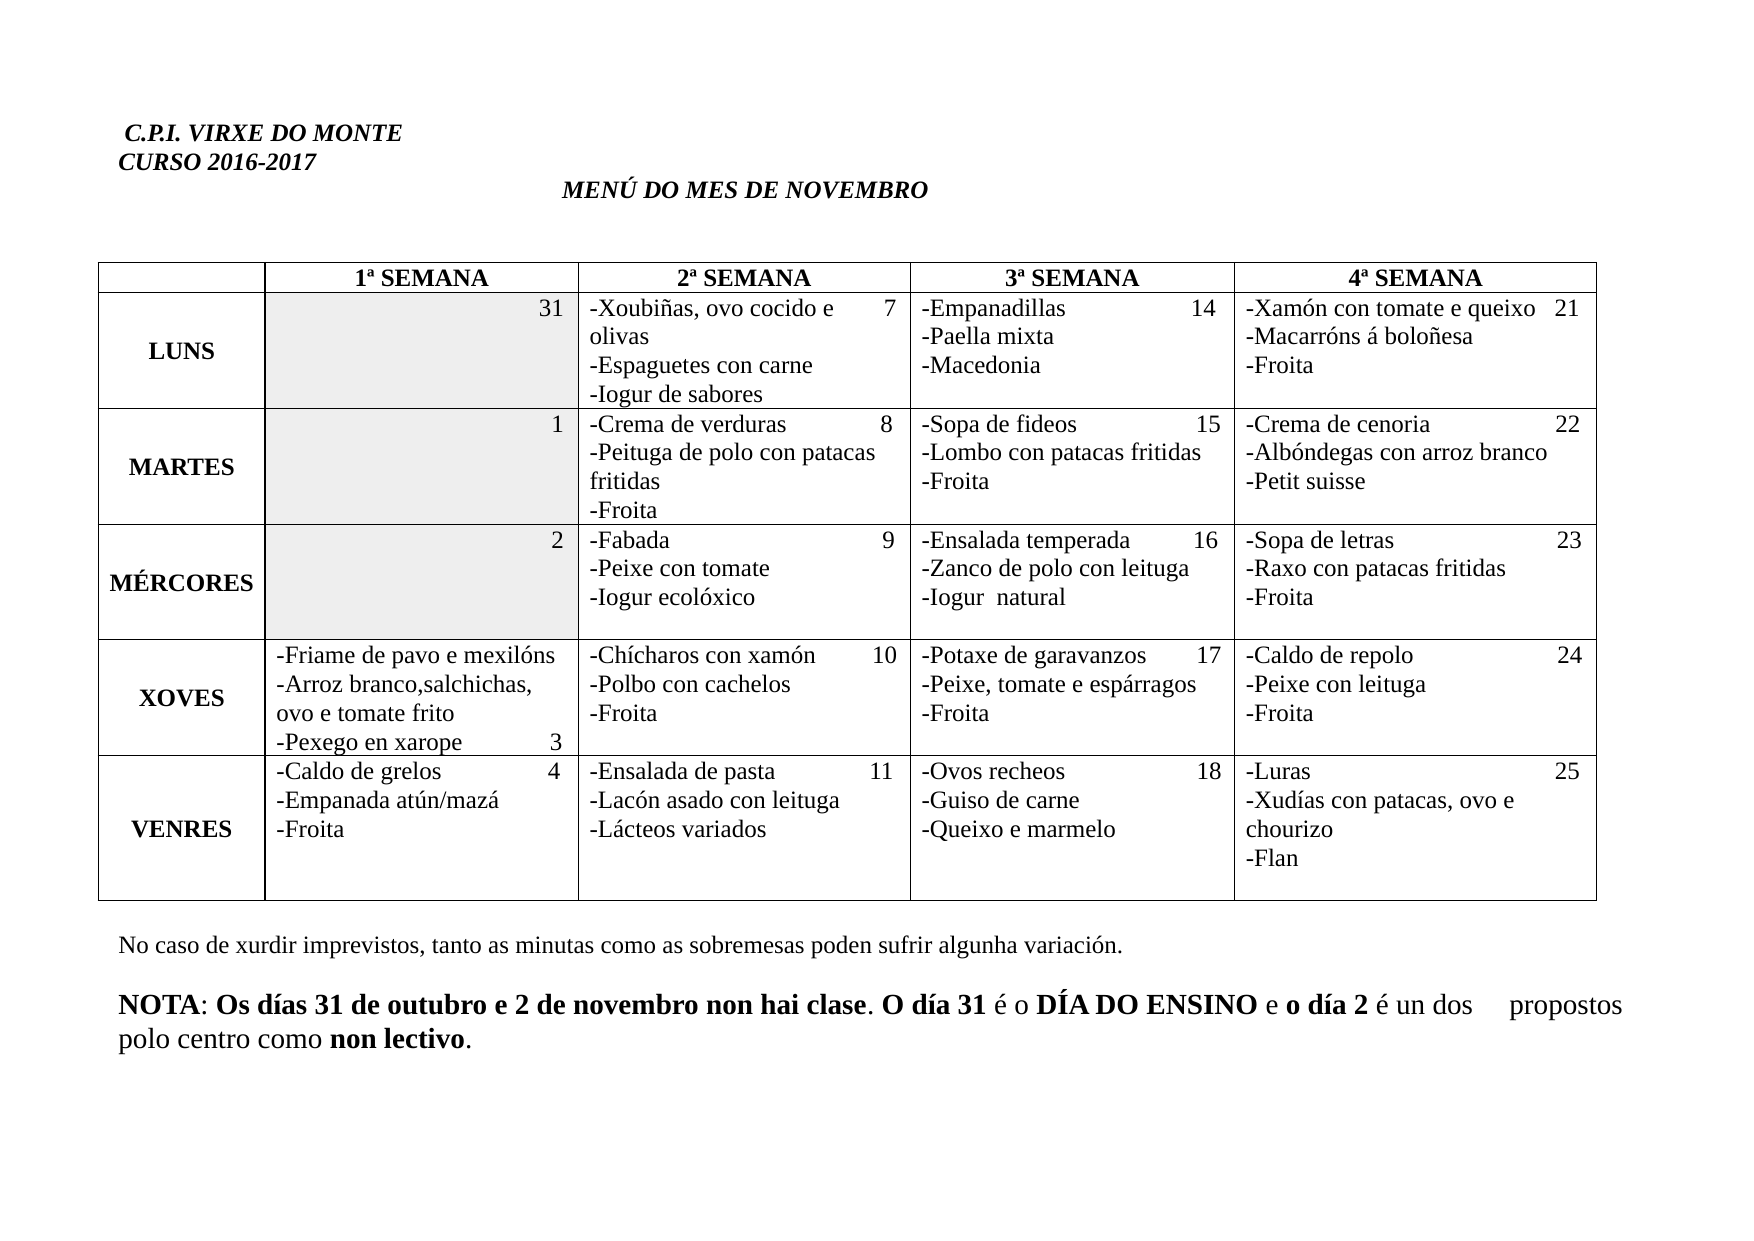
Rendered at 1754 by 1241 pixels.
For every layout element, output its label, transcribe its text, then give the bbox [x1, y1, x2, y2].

table_header 3ª SEMANA [911, 263, 1234, 292]
table_header 1ª SEMANA [266, 263, 578, 292]
table_cell -Sopa de letras 23 -Raxo con patacas fritidas -Froita [1235, 525, 1596, 639]
table_cell LUNS [99, 293, 264, 408]
table_cell -Chícharos con xamón 10 -Polbo con cachelos -Froita [579, 640, 910, 755]
text NOTA: Os días 31 de outubro e 2 de novembro non hai clase. O día 31 é o DÍA DO ENSINO e o día 2 é un dos propostos polo centro como non lectivo. [118, 987, 1636, 1054]
table_header [99, 263, 264, 292]
table_cell 1 [266, 409, 578, 524]
table_cell MARTES [99, 409, 264, 524]
table_cell -Empanadillas 14 -Paella mixta -Macedonia [911, 293, 1234, 408]
subtitle MENÚ DO MES DE NOVEMBRO [118, 176, 1636, 204]
table_cell -Caldo de repolo 24 -Peixe con leituga -Froita [1235, 640, 1596, 755]
text C.P.I. VIRXE DO MONTE [118, 118, 1636, 147]
table_cell -Fabada 9 -Peixe con tomate -Iogur ecolóxico [579, 525, 910, 639]
table_cell -Crema de verduras 8 -Peituga de polo con patacas fritidas -Froita [579, 409, 910, 524]
subtitle CURSO 2016-2017 [118, 147, 1636, 176]
table_cell XOVES [99, 640, 264, 755]
table_cell -Caldo de grelos 4 -Empanada atún/mazá -Froita [266, 756, 578, 900]
table_cell MÉRCORES [99, 525, 264, 639]
text No caso de xurdir imprevistos, tanto as minutas como as sobremesas poden sufrir algunha variación. [118, 930, 1636, 959]
table_header 4ª SEMANA [1235, 263, 1596, 292]
table_cell -Xamón con tomate e queixo 21 -Macarróns á boloñesa -Froita [1235, 293, 1596, 408]
table_cell -Friame de pavo e mexilóns -Arroz branco,salchichas, ovo e tomate frito -Pexego en xarope 3 [266, 640, 578, 755]
table_cell -Ensalada de pasta 11 -Lacón asado con leituga -Lácteos variados [579, 756, 910, 900]
table_cell -Potaxe de garavanzos 17 -Peixe, tomate e espárragos -Froita [911, 640, 1234, 755]
table_cell -Luras 25 -Xudías con patacas, ovo e chourizo -Flan [1235, 756, 1596, 900]
table_cell -Crema de cenoria 22 -Albóndegas con arroz branco -Petit suisse [1235, 409, 1596, 524]
table_cell -Ensalada temperada 16 -Zanco de polo con leituga -Iogur natural [911, 525, 1234, 639]
table_cell VENRES [99, 756, 264, 900]
table_cell -Xoubiñas, ovo cocido e 7 olivas -Espaguetes con carne -Iogur de sabores [579, 293, 910, 408]
table_header 2ª SEMANA [579, 263, 910, 292]
table_cell 2 [266, 525, 578, 639]
table_cell -Ovos recheos 18 -Guiso de carne -Queixo e marmelo [911, 756, 1234, 900]
table_cell -Sopa de fideos 15 -Lombo con patacas fritidas -Froita [911, 409, 1234, 524]
table_cell 31 [266, 293, 578, 408]
